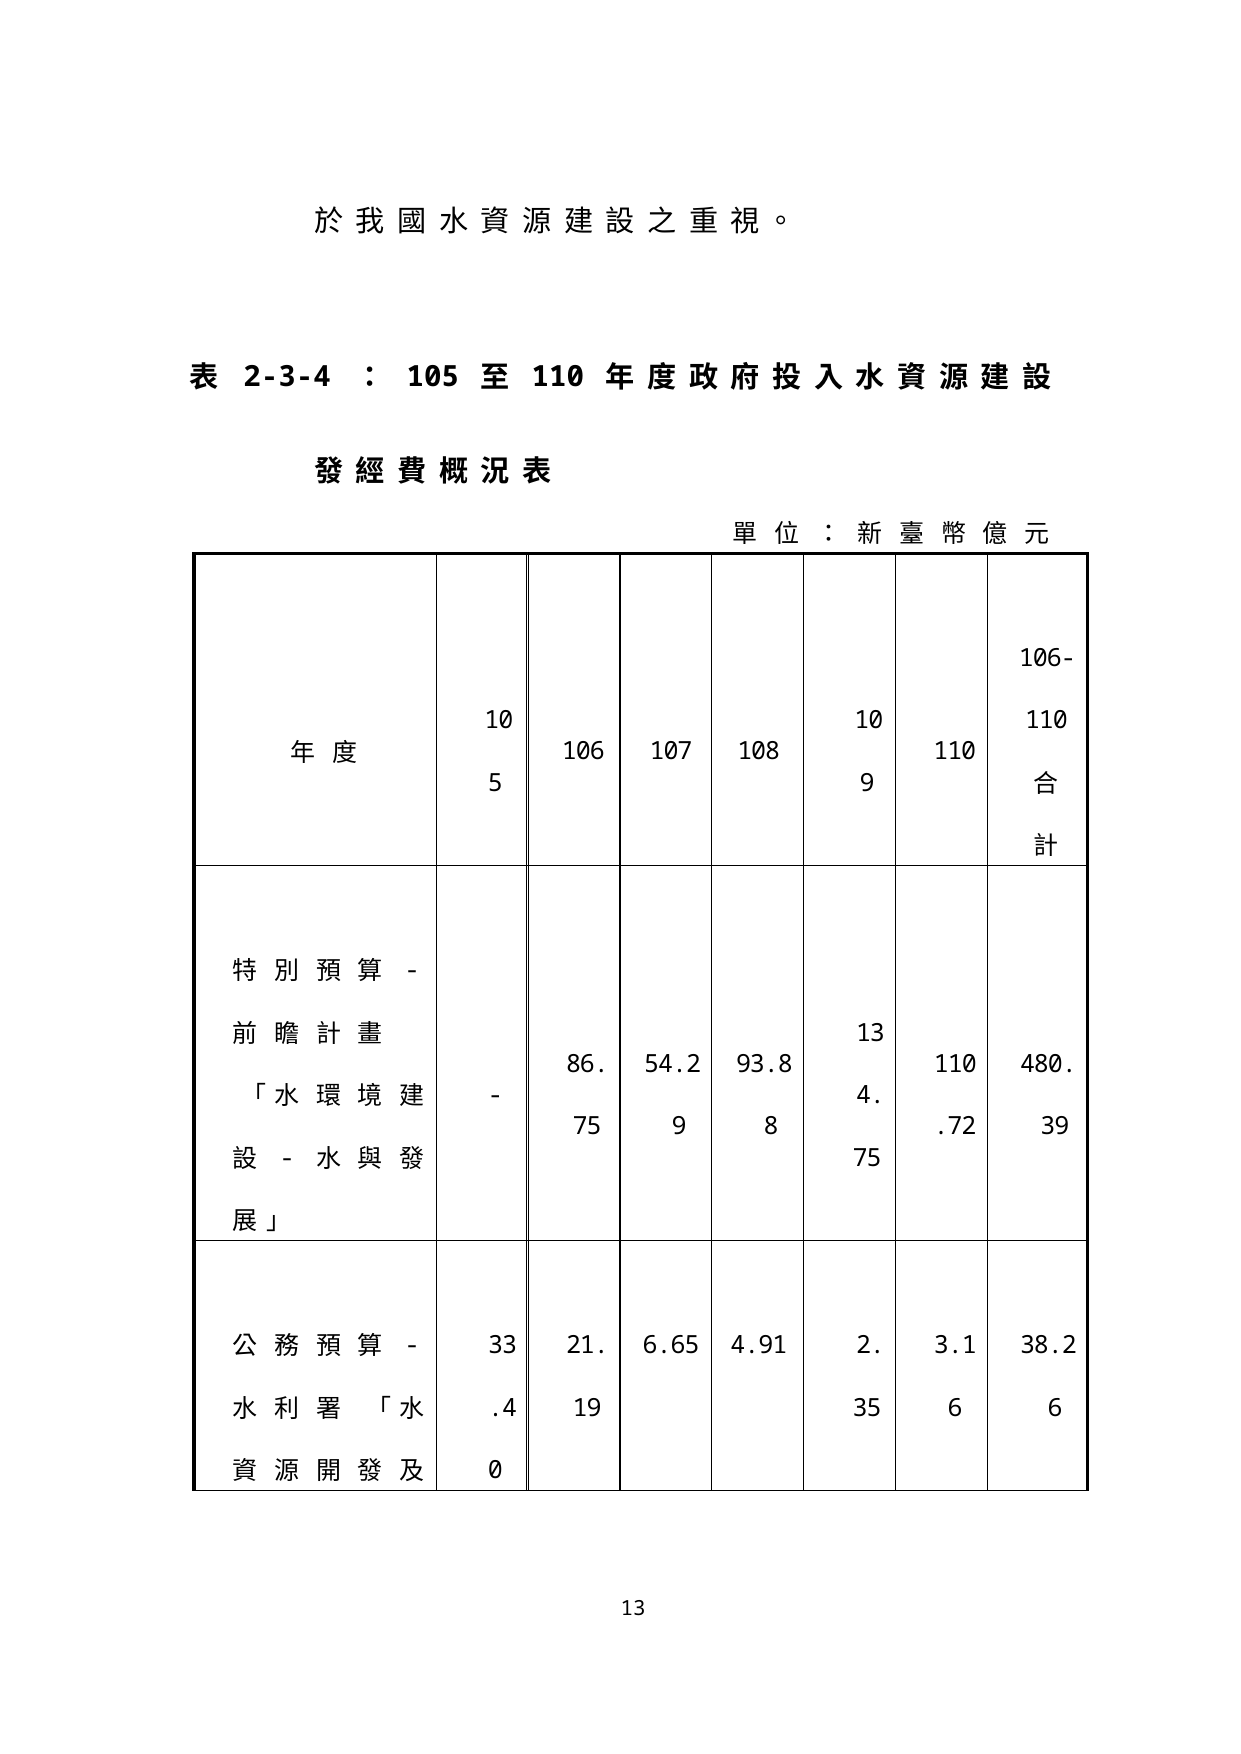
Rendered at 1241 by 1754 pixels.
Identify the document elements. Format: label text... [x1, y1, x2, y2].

table_cell 21.19 [529, 1241, 619, 1490]
table_cell 2.35 [804, 1241, 895, 1490]
table_cell 134.75 [804, 866, 895, 1240]
text 表2-3-4：105至110年度政府投入水資源建設發經費概況表 [183, 302, 1058, 490]
table_cell 6.65 [621, 1241, 711, 1490]
table_header 107 [621, 555, 711, 865]
table_cell 公務預算-水利署「水資源開發及 [196, 1241, 436, 1490]
table_cell 特別預算-前瞻計畫「水環境建設-水與發展」 [196, 866, 436, 1240]
table_cell 38.26 [988, 1241, 1086, 1490]
table_cell 33.40 [437, 1241, 526, 1490]
table_header 年度 [196, 555, 436, 865]
table_cell 54.29 [621, 866, 711, 1240]
table_cell 3.16 [896, 1241, 987, 1490]
table_cell - [437, 866, 526, 1240]
text 於我國水資源建設之重視。 [271, 177, 1058, 240]
table_header 106-110 合計 [988, 555, 1086, 865]
table_header 108 [712, 555, 803, 865]
table_cell 4.91 [712, 1241, 803, 1490]
table_cell 110.72 [896, 866, 987, 1240]
table_header 110 [896, 555, 987, 865]
table_cell 86.75 [529, 866, 619, 1240]
table_header 109 [804, 555, 895, 865]
text 單位：新臺幣億元 [183, 490, 1058, 552]
table_header 105 [437, 555, 526, 865]
table_cell 480.39 [988, 866, 1086, 1240]
table_header 106 [529, 555, 619, 865]
table_cell 93.88 [712, 866, 803, 1240]
